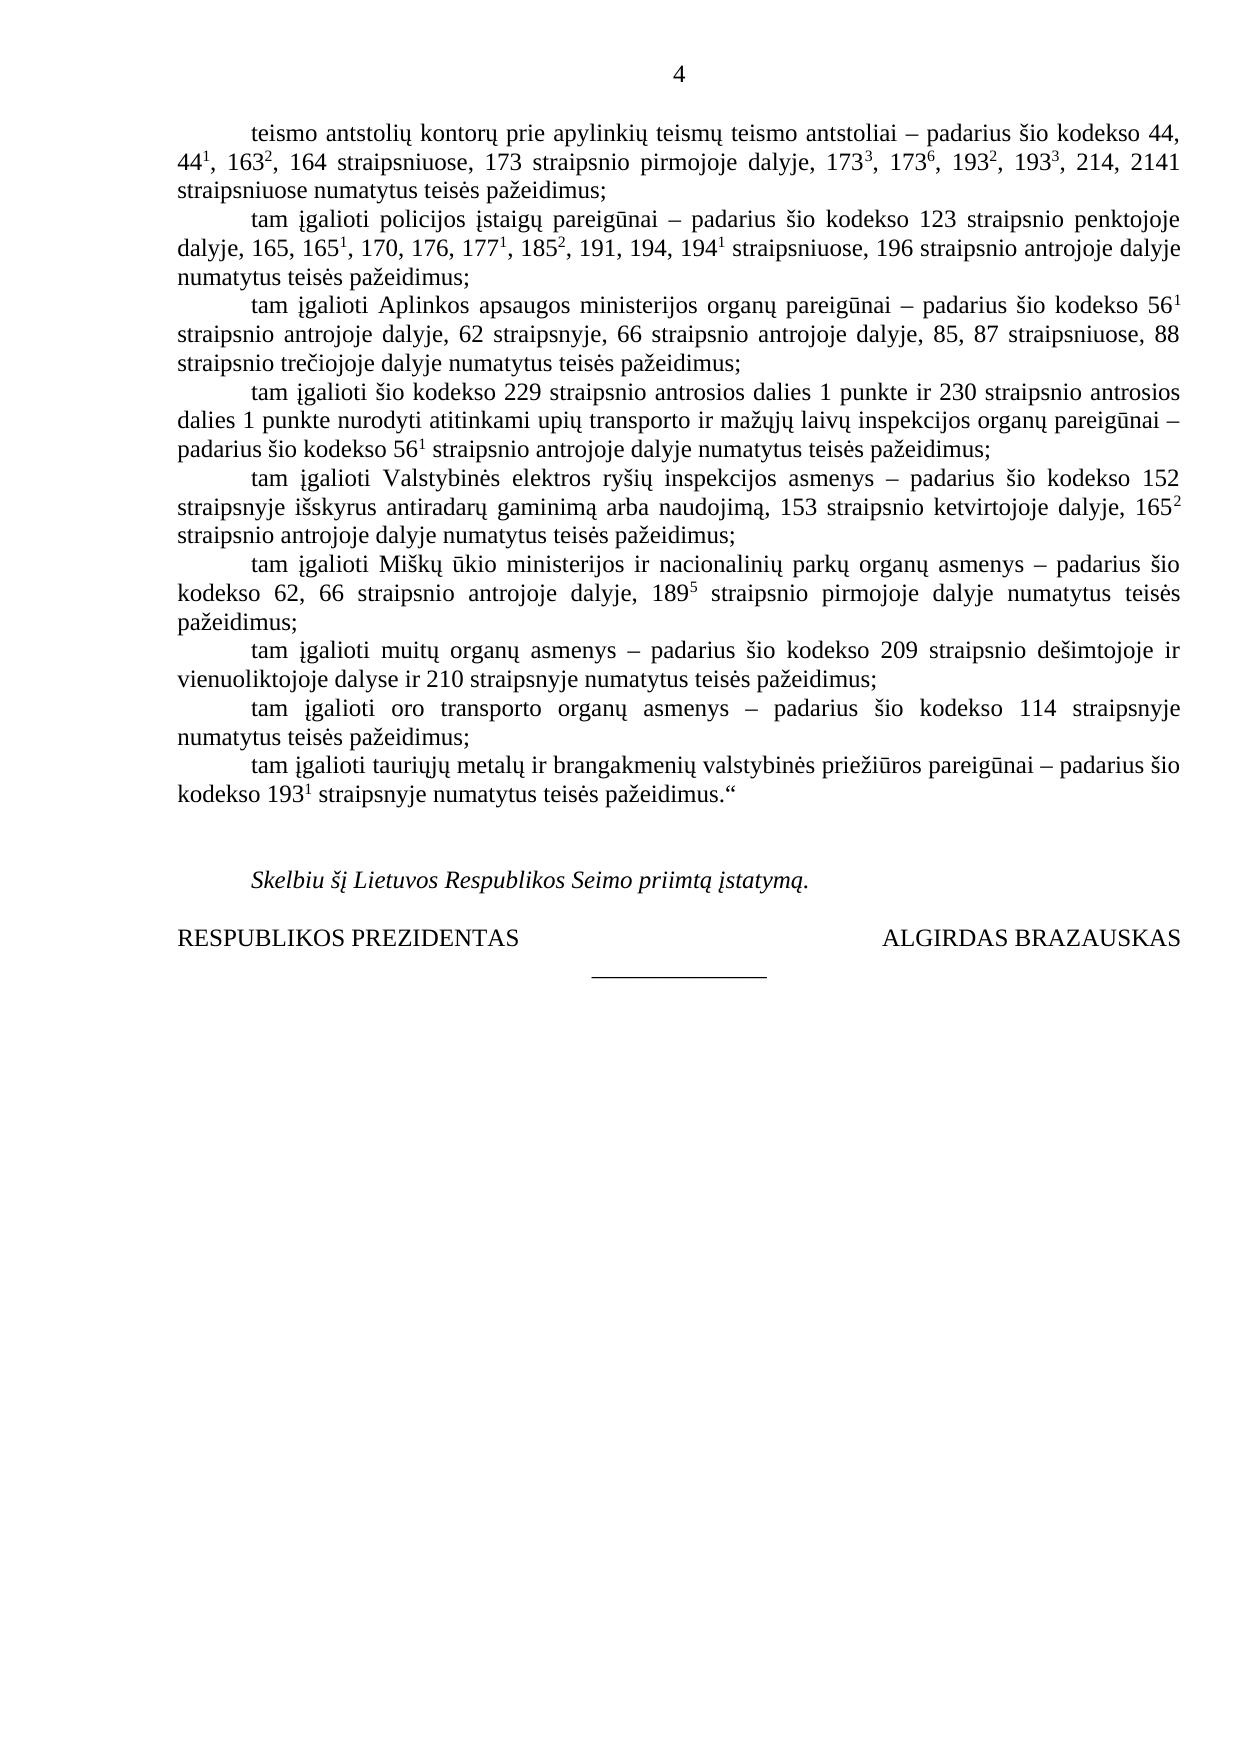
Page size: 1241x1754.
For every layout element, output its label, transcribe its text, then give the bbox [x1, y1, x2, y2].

text tam įgalioti tauriųjų metalų ir brangakmenių valstybinės priežiūros pareigūnai – padarius šio kodekso 1931 straipsnyje numatytus teisės pažeidimus.“ [177, 751, 1181, 808]
text teismo antstolių kontorų prie apylinkių teismų teismo antstoliai – padarius šio kodekso 44, 441, 1632, 164 straipsniuose, 173 straipsnio pirmojoje dalyje, 1733, 1736, 1932, 1933, 214, 2141 straipsniuose numatytus teisės pažeidimus; [177, 118, 1181, 204]
text tam įgalioti Aplinkos apsaugos ministerijos organų pareigūnai – padarius šio kodekso 561 straipsnio antrojoje dalyje, 62 straipsnyje, 66 straipsnio antrojoje dalyje, 85, 87 straipsniuose, 88 straipsnio trečiojoje dalyje numatytus teisės pažeidimus; [177, 291, 1181, 377]
text tam įgalioti oro transporto organų asmenys – padarius šio kodekso 114 straipsnyje numatytus teisės pažeidimus; [177, 693, 1181, 751]
text tam įgalioti Miškų ūkio ministerijos ir nacionalinių parkų organų asmenys – padarius šio kodekso 62, 66 straipsnio antrojoje dalyje, 1895 straipsnio pirmojoje dalyje numatytus teisės pažeidimus; [177, 549, 1181, 636]
text Skelbiu šį Lietuvos Respublikos Seimo priimtą įstatymą. [177, 866, 1181, 894]
text RESPUBLIKOS PREZIDENTAS ALGIRDAS BRAZAUSKAS [177, 923, 1181, 952]
text tam įgalioti muitų organų asmenys – padarius šio kodekso 209 straipsnio dešimtojoje ir vienuoliktojoje dalyse ir 210 straipsnyje numatytus teisės pažeidimus; [177, 636, 1181, 693]
text tam įgalioti Valstybinės elektros ryšių inspekcijos asmenys – padarius šio kodekso 152 straipsnyje išskyrus antiradarų gaminimą arba naudojimą, 153 straipsnio ketvirtojoje dalyje, 1652 straipsnio antrojoje dalyje numatytus teisės pažeidimus; [177, 463, 1181, 549]
text ______________ [177, 952, 1181, 981]
text tam įgalioti policijos įstaigų pareigūnai – padarius šio kodekso 123 straipsnio penktojoje dalyje, 165, 1651, 170, 176, 1771, 1852, 191, 194, 1941 straipsniuose, 196 straipsnio antrojoje dalyje numatytus teisės pažeidimus; [177, 204, 1181, 291]
text tam įgalioti šio kodekso 229 straipsnio antrosios dalies 1 punkte ir 230 straipsnio antrosios dalies 1 punkte nurodyti atitinkami upių transporto ir mažųjų laivų inspekcijos organų pareigūnai – padarius šio kodekso 561 straipsnio antrojoje dalyje numatytus teisės pažeidimus; [177, 377, 1181, 463]
